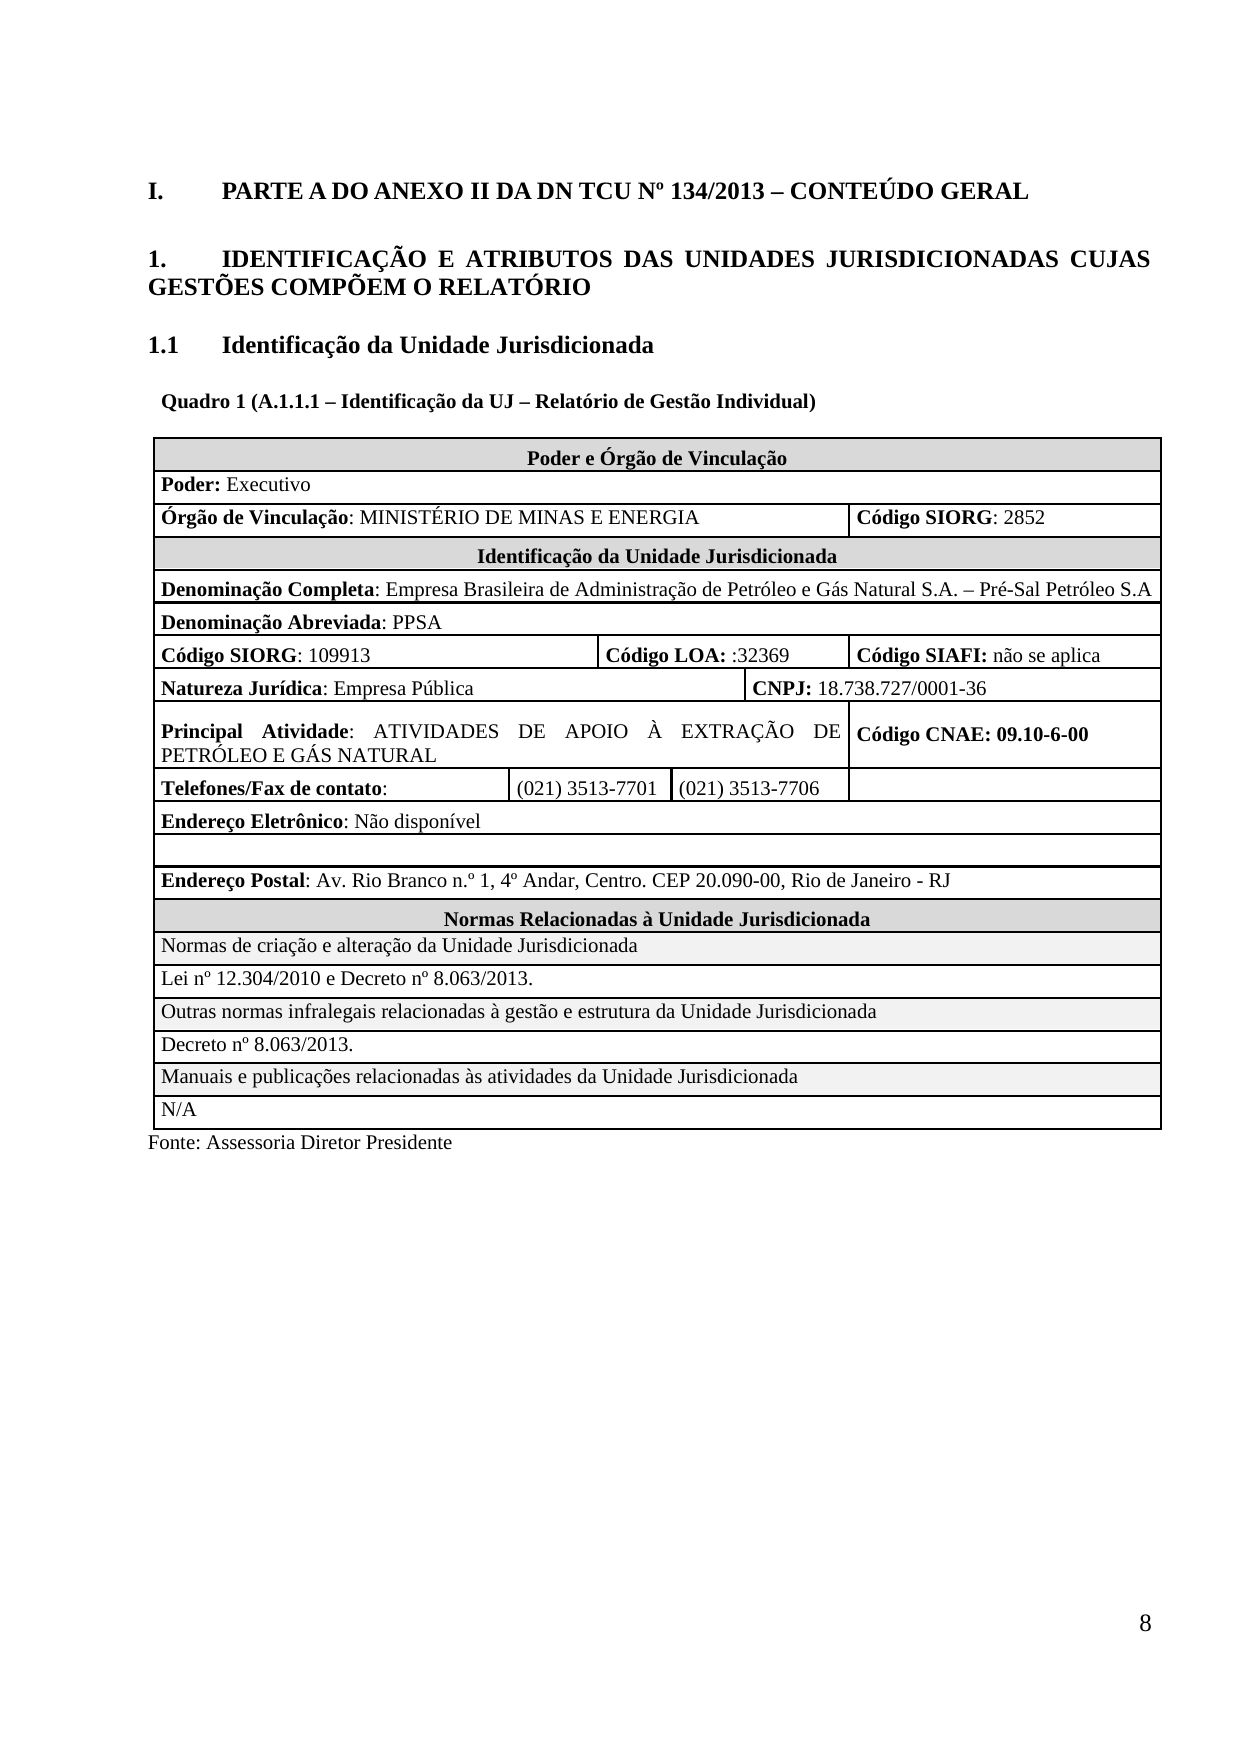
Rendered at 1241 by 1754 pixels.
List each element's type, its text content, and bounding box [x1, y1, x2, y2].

table_cell Órgão de Vinculação: MINISTÉRIO DE MINAS E ENERGIA [155, 505, 848, 536]
table_cell Principal Atividade: ATIVIDADES DE APOIO À EXTRAÇÃO DE PETRÓLEO E GÁS NATURAL [155, 702, 848, 767]
table_cell Poder e Órgão de Vinculação [155, 439, 1160, 470]
table_cell [155, 835, 1160, 865]
table_cell Decreto nº 8.063/2013. [155, 1032, 1160, 1062]
table_cell Poder: Executivo [155, 472, 1160, 503]
table_cell Endereço Eletrônico: Não disponível [155, 802, 1160, 833]
table_header Quadro 1 (A.1.1.1 – Identificação da UJ – Relatório de Gestão Individual) [154, 389, 1161, 437]
table_cell Código CNAE: 09.10-6-00 [850, 702, 1160, 767]
list Fonte: Assessoria Diretor Presidente [148, 1130, 1152, 1154]
list PARTE A DO ANEXO II DA DN TCU Nº 134/2013 – CONTEÚDO GERAL [148, 176, 1152, 205]
table_cell N/A [155, 1097, 1160, 1128]
table_cell Natureza Jurídica: Empresa Pública [155, 669, 744, 700]
table_cell Código SIAFI: não se aplica [850, 636, 1160, 667]
table_cell Código LOA: :32369 [599, 636, 848, 667]
table_cell Telefones/Fax de contato: [155, 769, 508, 800]
table_cell Normas Relacionadas à Unidade Jurisdicionada [155, 900, 1160, 931]
table_cell Normas de criação e alteração da Unidade Jurisdicionada [155, 933, 1160, 964]
table_cell (021) 3513-7706 [673, 769, 848, 800]
table_cell Código SIORG: 109913 [155, 636, 597, 667]
table_cell Lei nº 12.304/2010 e Decreto nº 8.063/2013. [155, 966, 1160, 997]
list IDENTIFICAÇÃO E ATRIBUTOS DAS UNIDADES JURISDICIONADAS CUJAS GESTÕES COMPÕEM O RELATÓRIO [148, 244, 1152, 301]
table_cell CNPJ: 18.738.727/0001-36 [746, 669, 1160, 700]
table_cell [850, 769, 1160, 800]
table_cell Outras normas infralegais relacionadas à gestão e estrutura da Unidade Jurisdicionada [155, 999, 1160, 1029]
table_cell Denominação Abreviada: PPSA [155, 604, 1160, 634]
table_cell Identificação da Unidade Jurisdicionada [155, 538, 1160, 568]
table_cell Manuais e publicações relacionadas às atividades da Unidade Jurisdicionada [155, 1064, 1160, 1095]
table_cell (021) 3513-7701 [510, 769, 670, 800]
table_cell Endereço Postal: Av. Rio Branco n.º 1, 4º Andar, Centro. CEP 20.090-00, Rio de Janeiro - RJ [155, 868, 1160, 898]
table_cell Código SIORG: 2852 [850, 505, 1160, 536]
table_cell Denominação Completa: Empresa Brasileira de Administração de Petróleo e Gás Natural S.A. – Pré-Sal Petróleo S.A [155, 571, 1160, 601]
list Identificação da Unidade Jurisdicionada [148, 330, 1152, 359]
